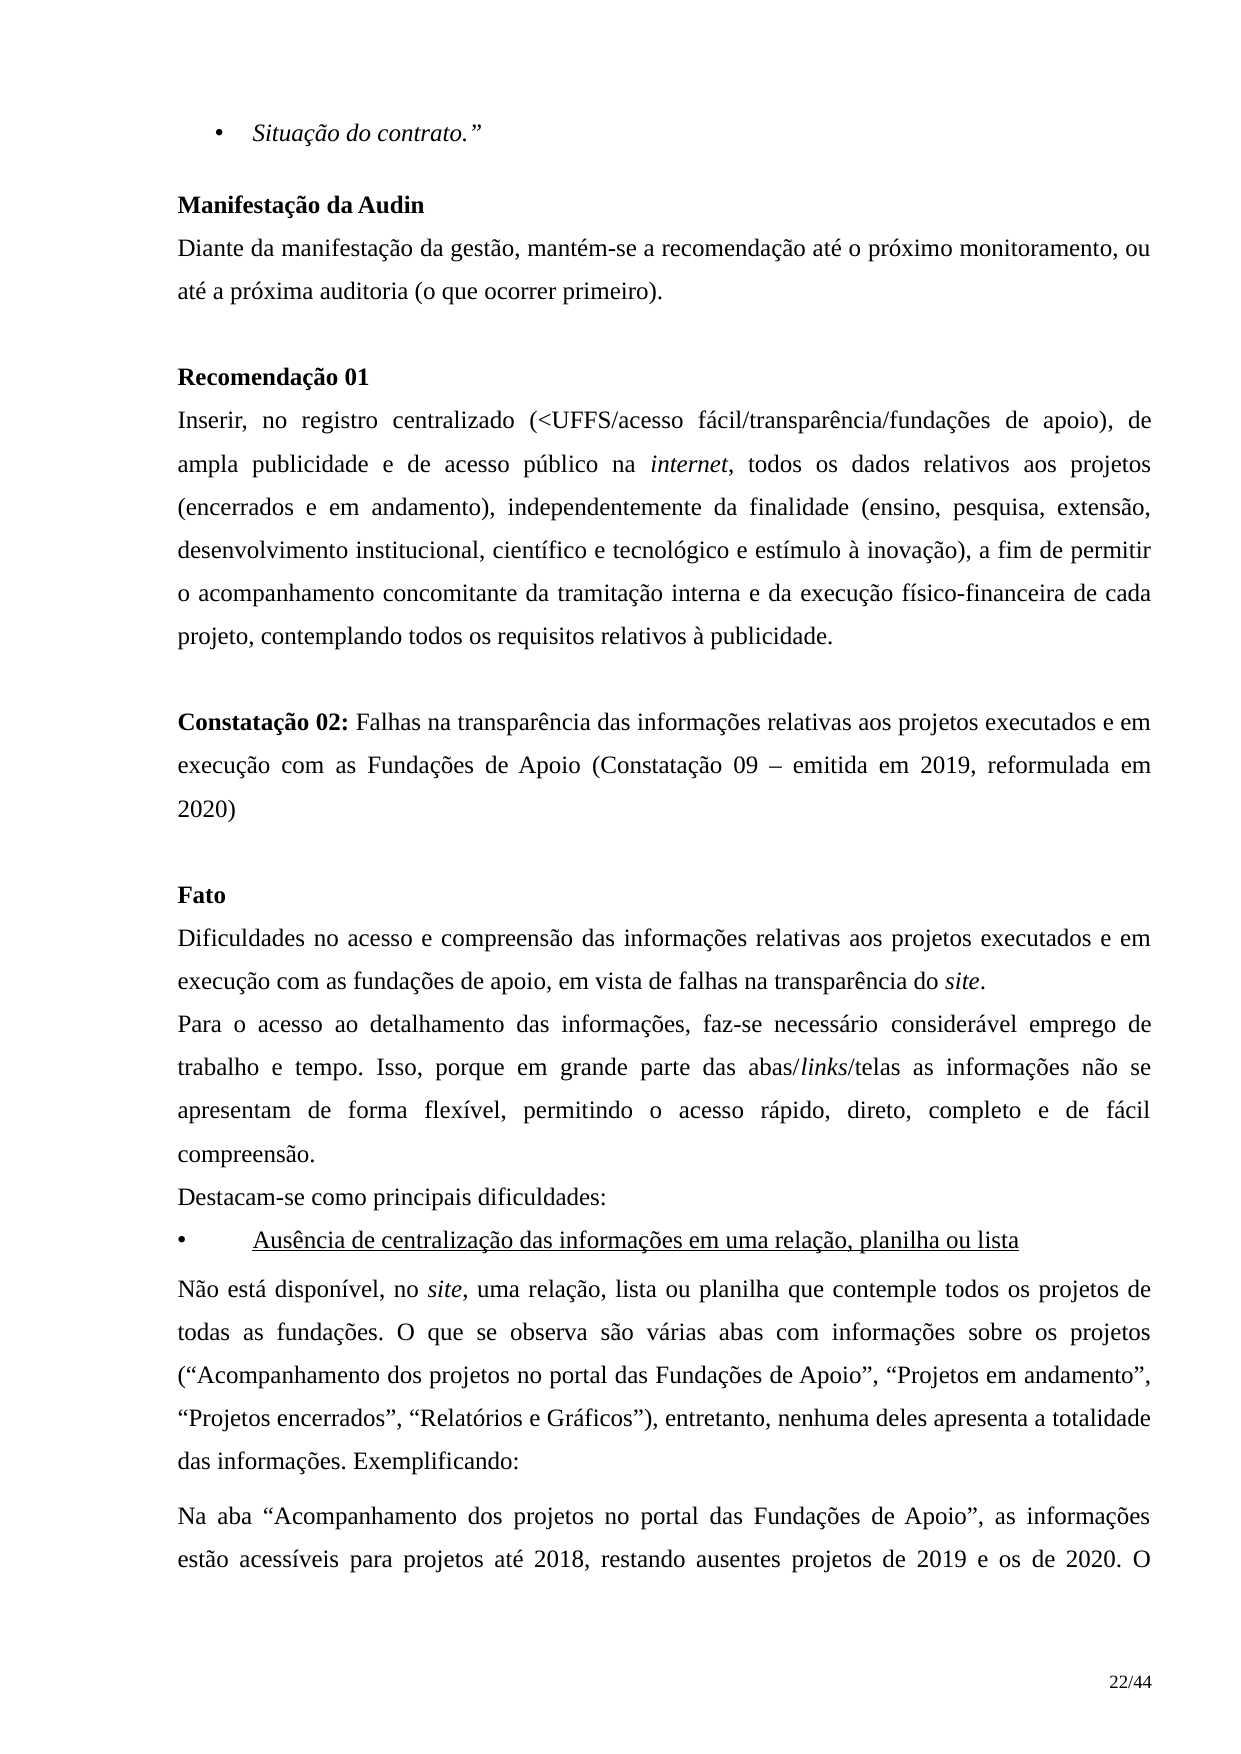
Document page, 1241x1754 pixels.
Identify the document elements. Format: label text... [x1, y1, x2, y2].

text Diante da manifestação da gestão, mantém-se a recomendação até o próximo monitoramento, ou até a próxima auditoria (o que ocorrer primeiro). [177, 233, 1152, 305]
text Destacam-se como principais dificuldades: [177, 1182, 1152, 1211]
text Dificuldades no acesso e compreensão das informações relativas aos projetos executados e em execução com as fundações de apoio, em vista de falhas na transparência do site. [177, 923, 1152, 995]
text Inserir, no registro centralizado (<UFFS/acesso fácil/transparência/fundações de apoio), de ampla publicidade e de acesso público na internet, todos os dados relativos aos projetos (encerrados e em andamento), independentemente da finalidade (ensino, pesquisa, extensão, desenvolvimento institucional, científico e tecnológico e estímulo à inovação), a fim de permitir o acompanhamento concomitante da tramitação interna e da execução físico-financeira de cada projeto, contemplando todos os requisitos relativos à publicidade. [177, 406, 1152, 650]
text Recomendação 01 [177, 362, 1152, 391]
list Situação do contrato.” [215, 118, 1152, 147]
list Ausência de centralização das informações em uma relação, planilha ou lista [177, 1225, 1152, 1254]
text Manifestação da Audin [177, 190, 1152, 219]
text Para o acesso ao detalhamento das informações, faz-se necessário considerável emprego de trabalho e tempo. Isso, porque em grande parte das abas/links/telas as informações não se apresentam de forma flexível, permitindo o acesso rápido, direto, completo e de fácil compreensão. [177, 1009, 1152, 1167]
text Fato [177, 880, 1152, 909]
text Constatação 02: Falhas na transparência das informações relativas aos projetos executados e em execução com as Fundações de Apoio (Constatação 09 – emitida em 2019, reformulada em 2020) [177, 707, 1152, 822]
text Na aba “Acompanhamento dos projetos no portal das Fundações de Apoio”, as informações estão acessíveis para projetos até 2018, restando ausentes projetos de 2019 e os de 2020. O [177, 1501, 1152, 1573]
list Não está disponível, no site, uma relação, lista ou planilha que contemple todos os projetos de todas as fundações. O que se observa são várias abas com informações sobre os projetos (“Acompanhamento dos projetos no portal das Fundações de Apoio”, “Projetos em andamento”, “Projetos encerrados”, “Relatórios e Gráficos”), entretanto, nenhuma deles apresenta a totalidade das informações. Exemplificando: [177, 1274, 1152, 1475]
